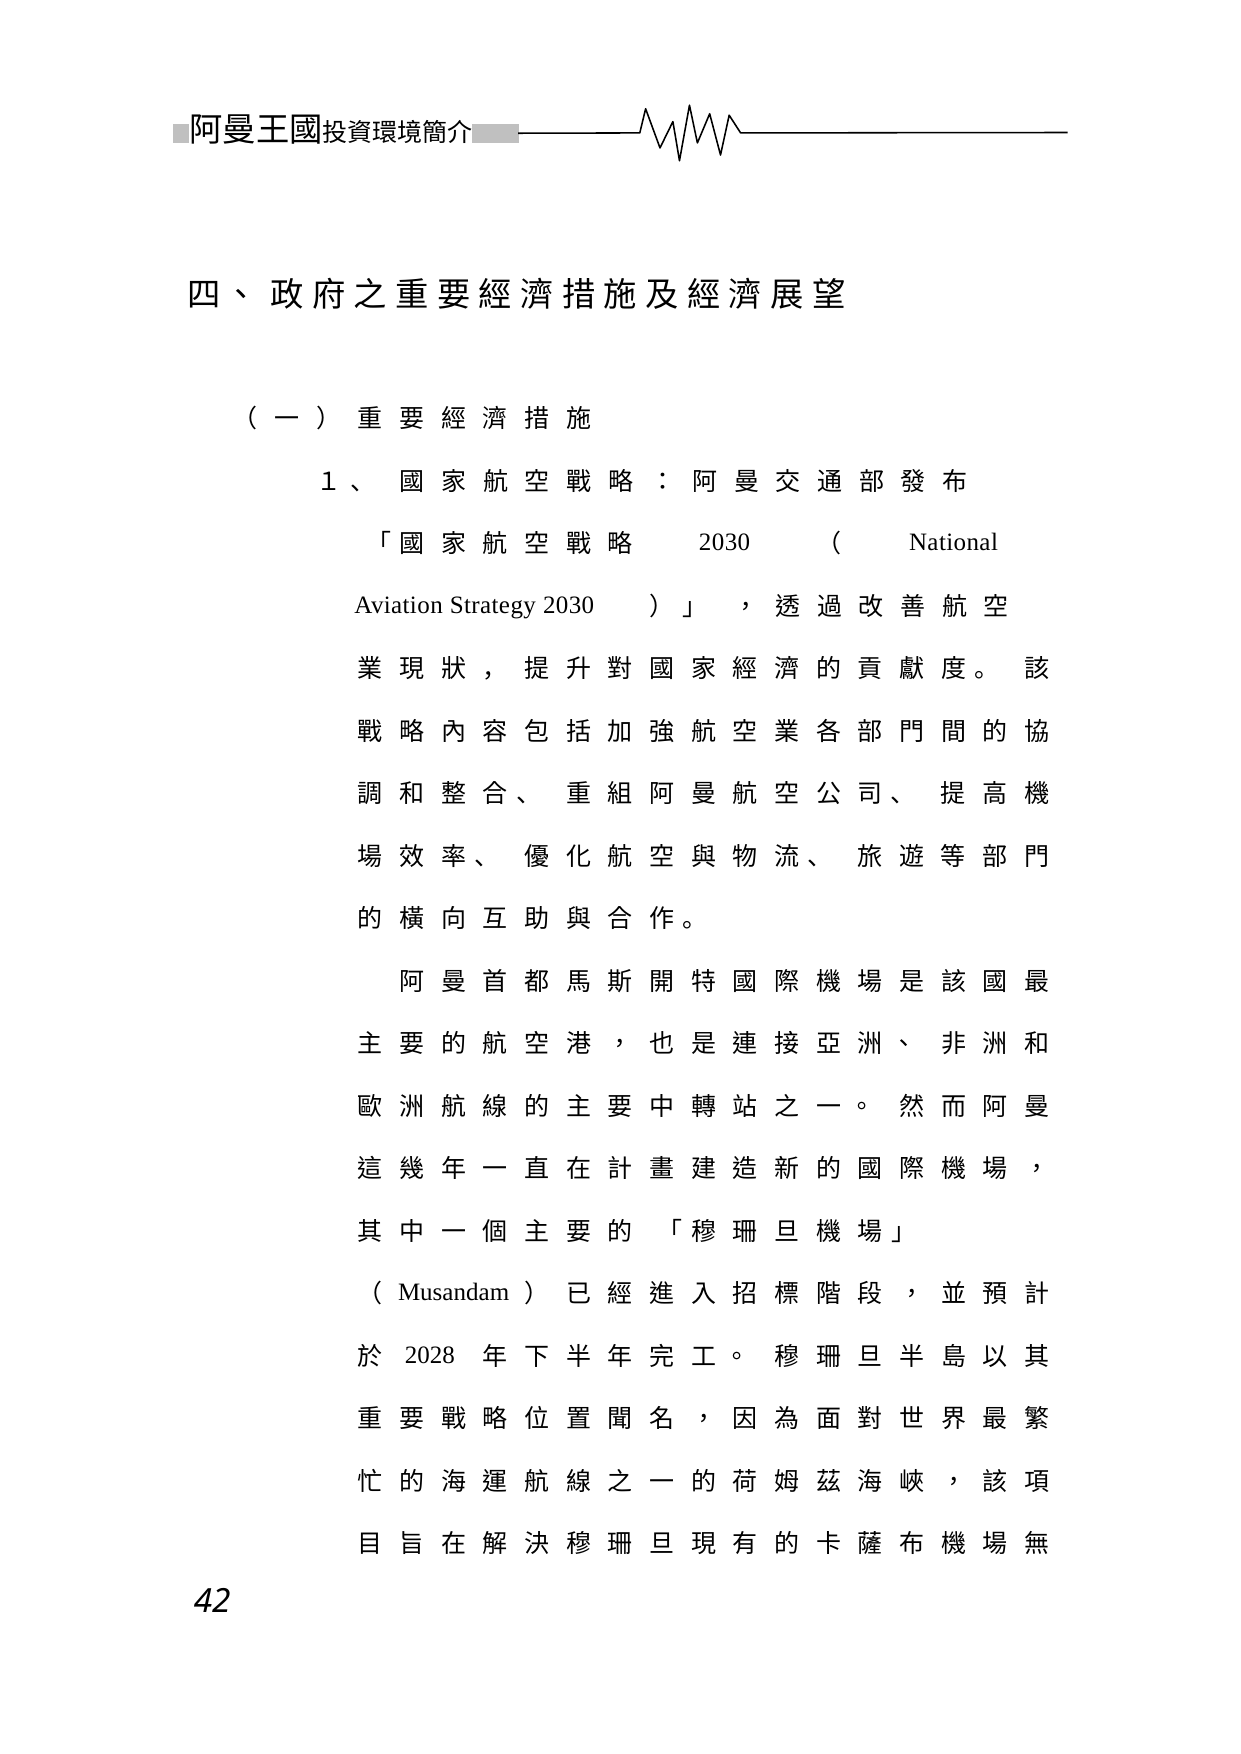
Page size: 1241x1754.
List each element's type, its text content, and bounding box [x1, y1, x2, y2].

text （一）重要經濟措施 [207, 375, 1058, 438]
text １、國家航空戰略：阿曼交通部發布「國家航空戰略2030（National Aviation Strategy 2030）」，透過改善航空業現狀，提升對國家經濟的貢獻度。該戰略內容包括加強航空業各部門間的協調和整合、重組阿曼航空公司、提高機場效率、優化航空與物流、旅遊等部門的橫向互助與合作。 [281, 438, 1058, 938]
text 四、政府之重要經濟措施及經濟展望 [183, 250, 1058, 313]
text 阿曼首都馬斯開特國際機場是該國最主要的航空港，也是連接亞洲、非洲和歐洲航線的主要中轉站之一。然而阿曼這幾年一直在計畫建造新的國際機場，其中一個主要的「穆珊旦機場」（Musandam）已經進入招標階段，並預計於2028 年下半年完工。穆珊旦半島以其重要戰略位置聞名，因為面對世界最繁忙的海運航線之一的荷姆茲海峽，該項目旨在解決穆珊旦現有的卡薩布機場無 [330, 938, 1058, 1563]
